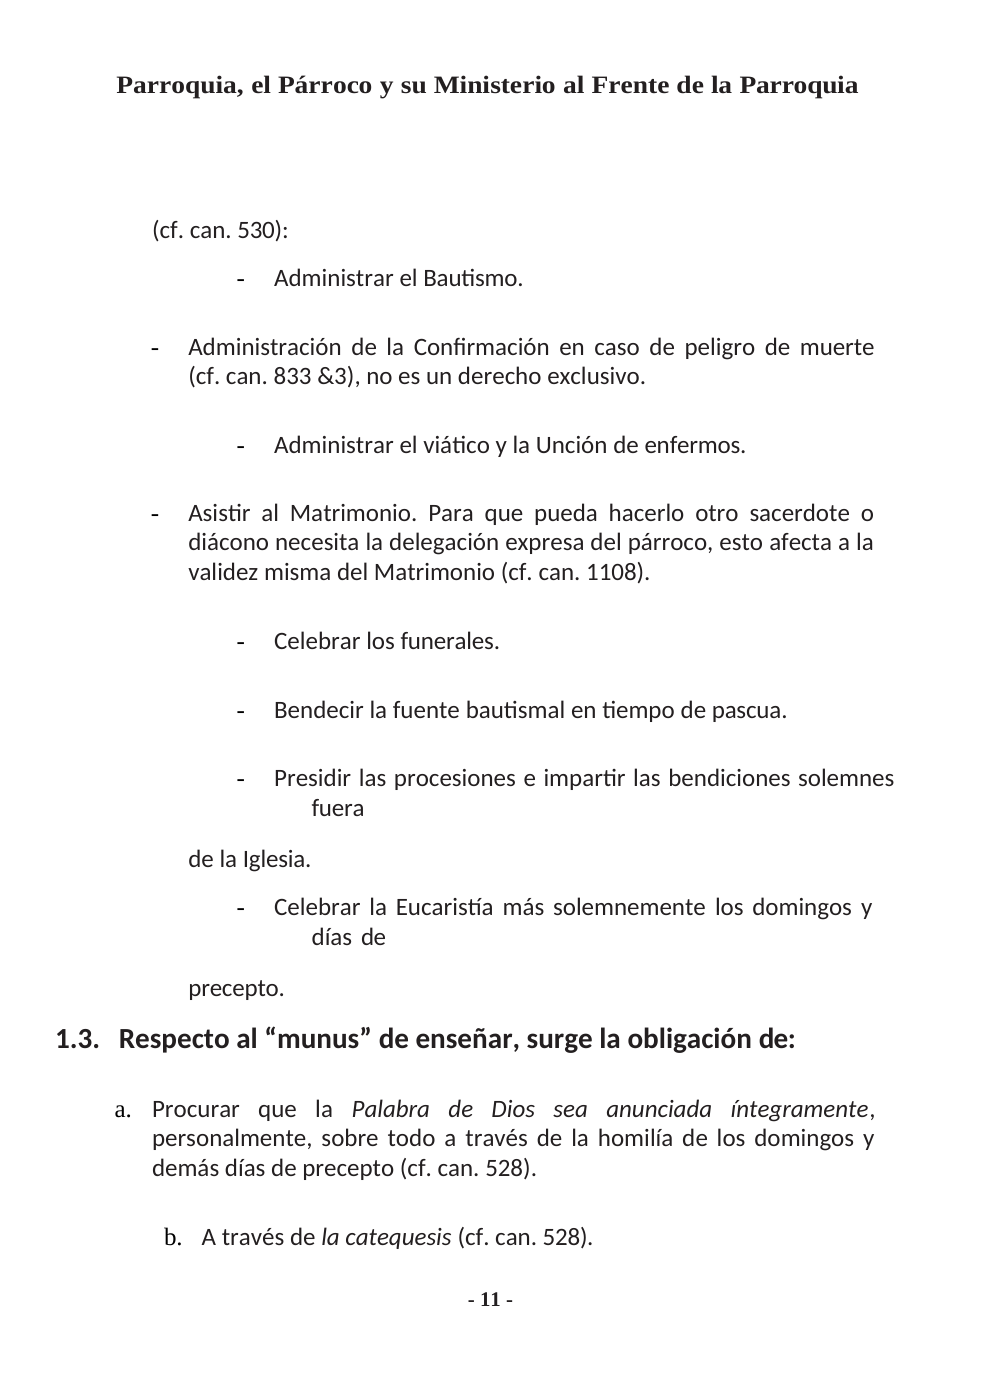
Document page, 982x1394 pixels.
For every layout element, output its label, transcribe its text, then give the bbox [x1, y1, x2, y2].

text de la Iglesia. [188, 843, 917, 874]
list Bendecir la fuente bautismal en tiempo de pascua. [236, 694, 917, 724]
list Administrar el Bautismo. [236, 262, 917, 293]
text (cf. can. 530): [152, 214, 917, 245]
list A través de la catequesis (cf. can. 528). [164, 1221, 917, 1251]
list Asistir al Matrimonio. Para que pueda hacerlo otro sacerdote o diácono necesita la delegación expresa del párroco, esto afecta a la validez misma del Matrimonio (cf. can. 1108). [151, 498, 875, 587]
list Celebrar la Eucaristía más solemnemente los domingos y días de [236, 891, 917, 951]
subtitle Respecto al “munus” de enseñar, surge la obligación de: [77, 1021, 917, 1056]
list Procurar que la Palabra de Dios sea anunciada íntegramente, personalmente, sobre todo a través de la homilía de los domingos y demás días de precepto (cf. can. 528). [114, 1093, 875, 1182]
list Celebrar los funerales. [236, 625, 917, 656]
list Administración de la Confirmación en caso de peligro de muerte (cf. can. 833 &3), no es un derecho exclusivo. [151, 331, 875, 391]
list Administrar el viático y la Unción de enfermos. [236, 429, 917, 459]
list Presidir las procesiones e impartir las bendiciones solemnes fuera [236, 762, 917, 823]
text precepto. [188, 972, 917, 1002]
